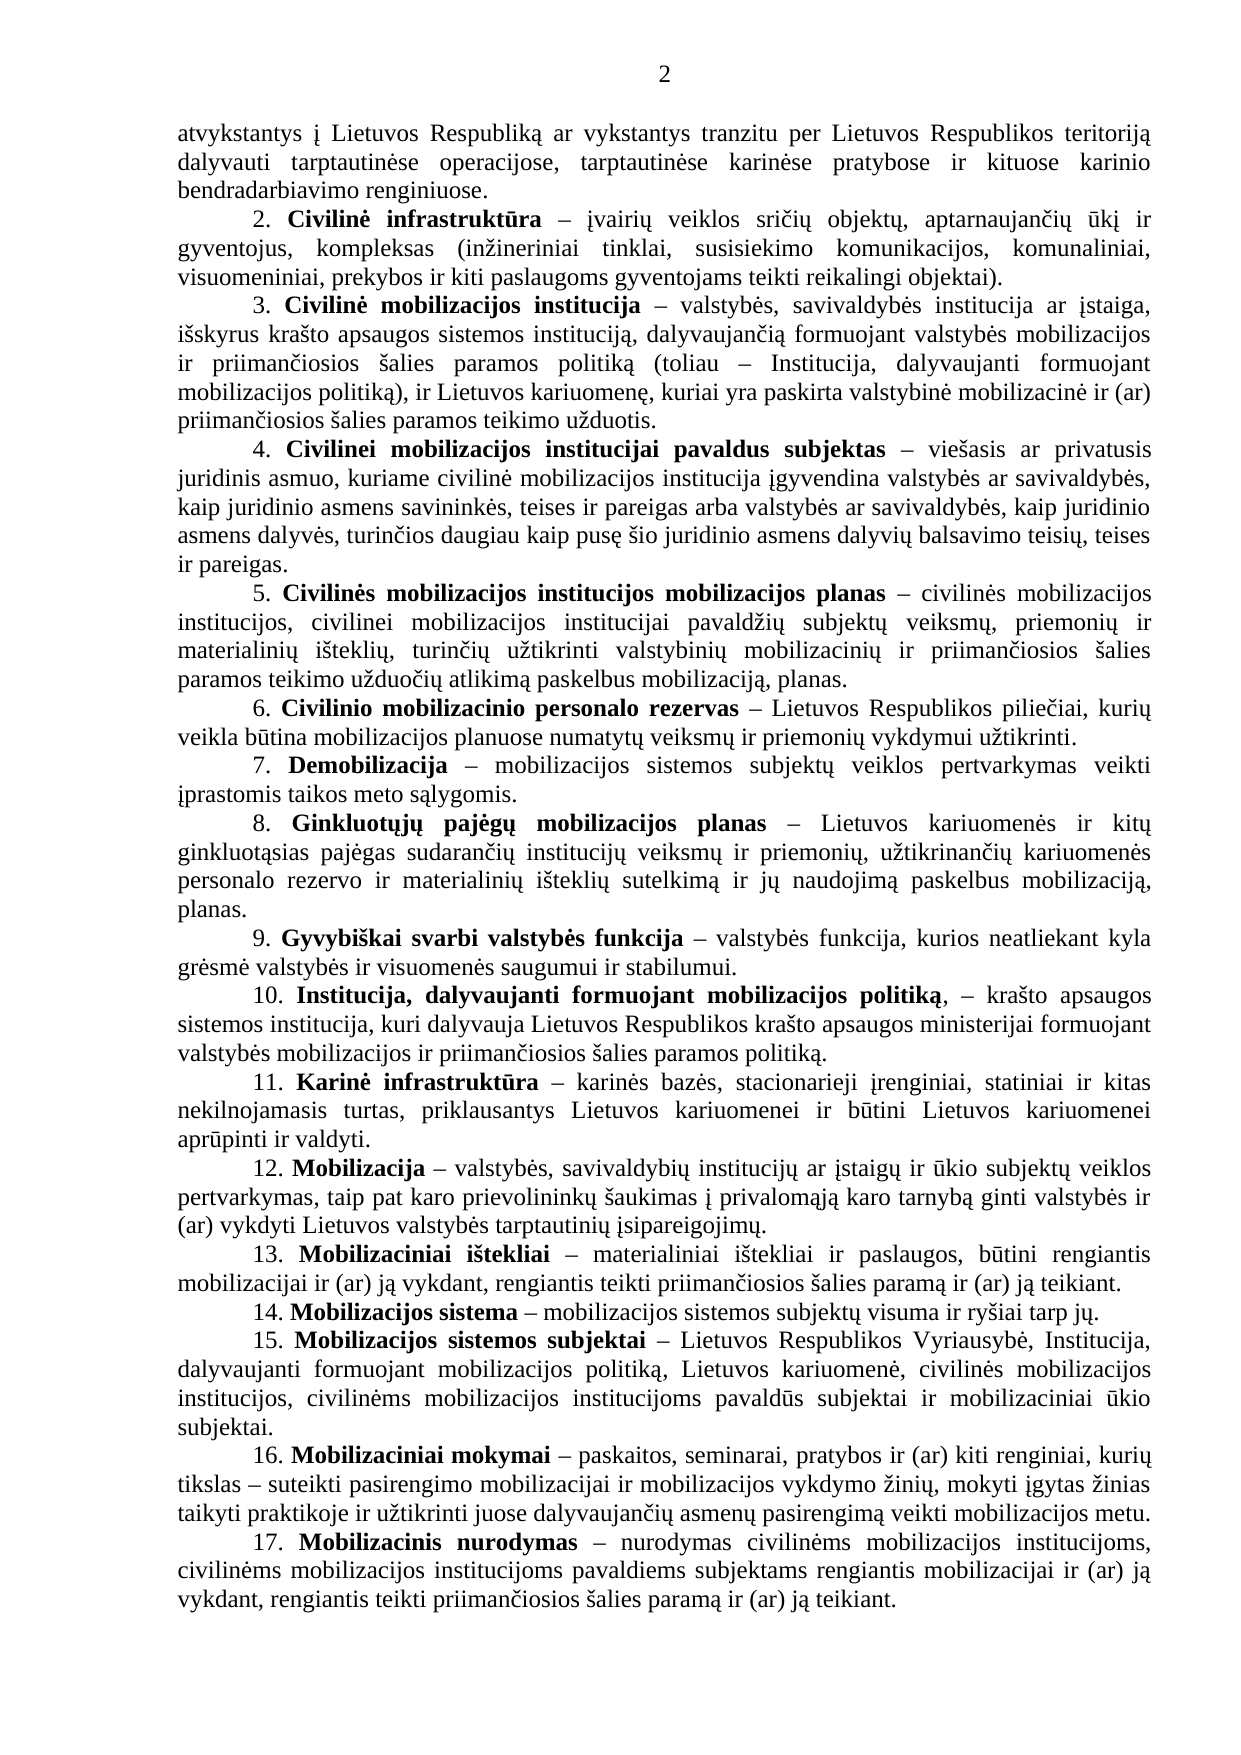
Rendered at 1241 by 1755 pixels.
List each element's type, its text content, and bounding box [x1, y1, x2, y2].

text atvykstantys į Lietuvos Respubliką ar vykstantys tranzitu per Lietuvos Respublikos teritoriją dalyvauti tarptautinėse operacijose, tarptautinėse karinėse pratybose ir kituose karinio bendradarbiavimo renginiuose. [177, 118, 1152, 204]
text 2. Civilinė infrastruktūra – įvairių veiklos sričių objektų, aptarnaujančių ūkį ir gyventojus, kompleksas (inžineriniai tinklai, susisiekimo komunikacijos, komunaliniai, visuomeniniai, prekybos ir kiti paslaugoms gyventojams teikti reikalingi objektai). [177, 204, 1152, 291]
text 3. Civilinė mobilizacijos institucija – valstybės, savivaldybės institucija ar įstaiga, išskyrus krašto apsaugos sistemos instituciją, dalyvaujančią formuojant valstybės mobilizacijos ir priimančiosios šalies paramos politiką (toliau – Institucija, dalyvaujanti formuojant mobilizacijos politiką), ir Lietuvos kariuomenę, kuriai yra paskirta valstybinė mobilizacinė ir (ar) priimančiosios šalies paramos teikimo užduotis. [177, 291, 1152, 434]
text 14. Mobilizacijos sistema – mobilizacijos sistemos subjektų visuma ir ryšiai tarp jų. [177, 1297, 1152, 1326]
text 17. Mobilizacinis nurodymas – nurodymas civilinėms mobilizacijos institucijoms, civilinėms mobilizacijos institucijoms pavaldiems subjektams rengiantis mobilizacijai ir (ar) ją vykdant, rengiantis teikti priimančiosios šalies paramą ir (ar) ją teikiant. [177, 1527, 1152, 1613]
text 16. Mobilizaciniai mokymai – paskaitos, seminarai, pratybos ir (ar) kiti renginiai, kurių tikslas – suteikti pasirengimo mobilizacijai ir mobilizacijos vykdymo žinių, mokyti įgytas žinias taikyti praktikoje ir užtikrinti juose dalyvaujančių asmenų pasirengimą veikti mobilizacijos metu. [177, 1441, 1152, 1527]
text 9. Gyvybiškai svarbi valstybės funkcija – valstybės funkcija, kurios neatliekant kyla grėsmė valstybės ir visuomenės saugumui ir stabilumui. [177, 923, 1152, 981]
text 4. Civilinei mobilizacijos institucijai pavaldus subjektas – viešasis ar privatusis juridinis asmuo, kuriame civilinė mobilizacijos institucija įgyvendina valstybės ar savivaldybės, kaip juridinio asmens savininkės, teises ir pareigas arba valstybės ar savivaldybės, kaip juridinio asmens dalyvės, turinčios daugiau kaip pusę šio juridinio asmens dalyvių balsavimo teisių, teises ir pareigas. [177, 434, 1152, 578]
text 13. Mobilizaciniai ištekliai – materialiniai ištekliai ir paslaugos, būtini rengiantis mobilizacijai ir (ar) ją vykdant, rengiantis teikti priimančiosios šalies paramą ir (ar) ją teikiant. [177, 1239, 1152, 1297]
text 12. Mobilizacija – valstybės, savivaldybių institucijų ar įstaigų ir ūkio subjektų veiklos pertvarkymas, taip pat karo prievolininkų šaukimas į privalomąją karo tarnybą ginti valstybės ir (ar) vykdyti Lietuvos valstybės tarptautinių įsipareigojimų. [177, 1153, 1152, 1239]
text 8. Ginkluotųjų pajėgų mobilizacijos planas – Lietuvos kariuomenės ir kitų ginkluotąsias pajėgas sudarančių institucijų veiksmų ir priemonių, užtikrinančių kariuomenės personalo rezervo ir materialinių išteklių sutelkimą ir jų naudojimą paskelbus mobilizaciją, planas. [177, 808, 1152, 923]
text 6. Civilinio mobilizacinio personalo rezervas – Lietuvos Respublikos piliečiai, kurių veikla būtina mobilizacijos planuose numatytų veiksmų ir priemonių vykdymui užtikrinti. [177, 693, 1152, 751]
text 11. Karinė infrastruktūra – karinės bazės, stacionarieji įrenginiai, statiniai ir kitas nekilnojamasis turtas, priklausantys Lietuvos kariuomenei ir būtini Lietuvos kariuomenei aprūpinti ir valdyti. [177, 1067, 1152, 1153]
text 15. Mobilizacijos sistemos subjektai – Lietuvos Respublikos Vyriausybė, Institucija, dalyvaujanti formuojant mobilizacijos politiką, Lietuvos kariuomenė, civilinės mobilizacijos institucijos, civilinėms mobilizacijos institucijoms pavaldūs subjektai ir mobilizaciniai ūkio subjektai. [177, 1326, 1152, 1441]
text 5. Civilinės mobilizacijos institucijos mobilizacijos planas – civilinės mobilizacijos institucijos, civilinei mobilizacijos institucijai pavaldžių subjektų veiksmų, priemonių ir materialinių išteklių, turinčių užtikrinti valstybinių mobilizacinių ir priimančiosios šalies paramos teikimo užduočių atlikimą paskelbus mobilizaciją, planas. [177, 578, 1152, 693]
text 7. Demobilizacija – mobilizacijos sistemos subjektų veiklos pertvarkymas veikti įprastomis taikos meto sąlygomis. [177, 751, 1152, 808]
text 10. Institucija, dalyvaujanti formuojant mobilizacijos politiką, – krašto apsaugos sistemos institucija, kuri dalyvauja Lietuvos Respublikos krašto apsaugos ministerijai formuojant valstybės mobilizacijos ir priimančiosios šalies paramos politiką. [177, 981, 1152, 1067]
